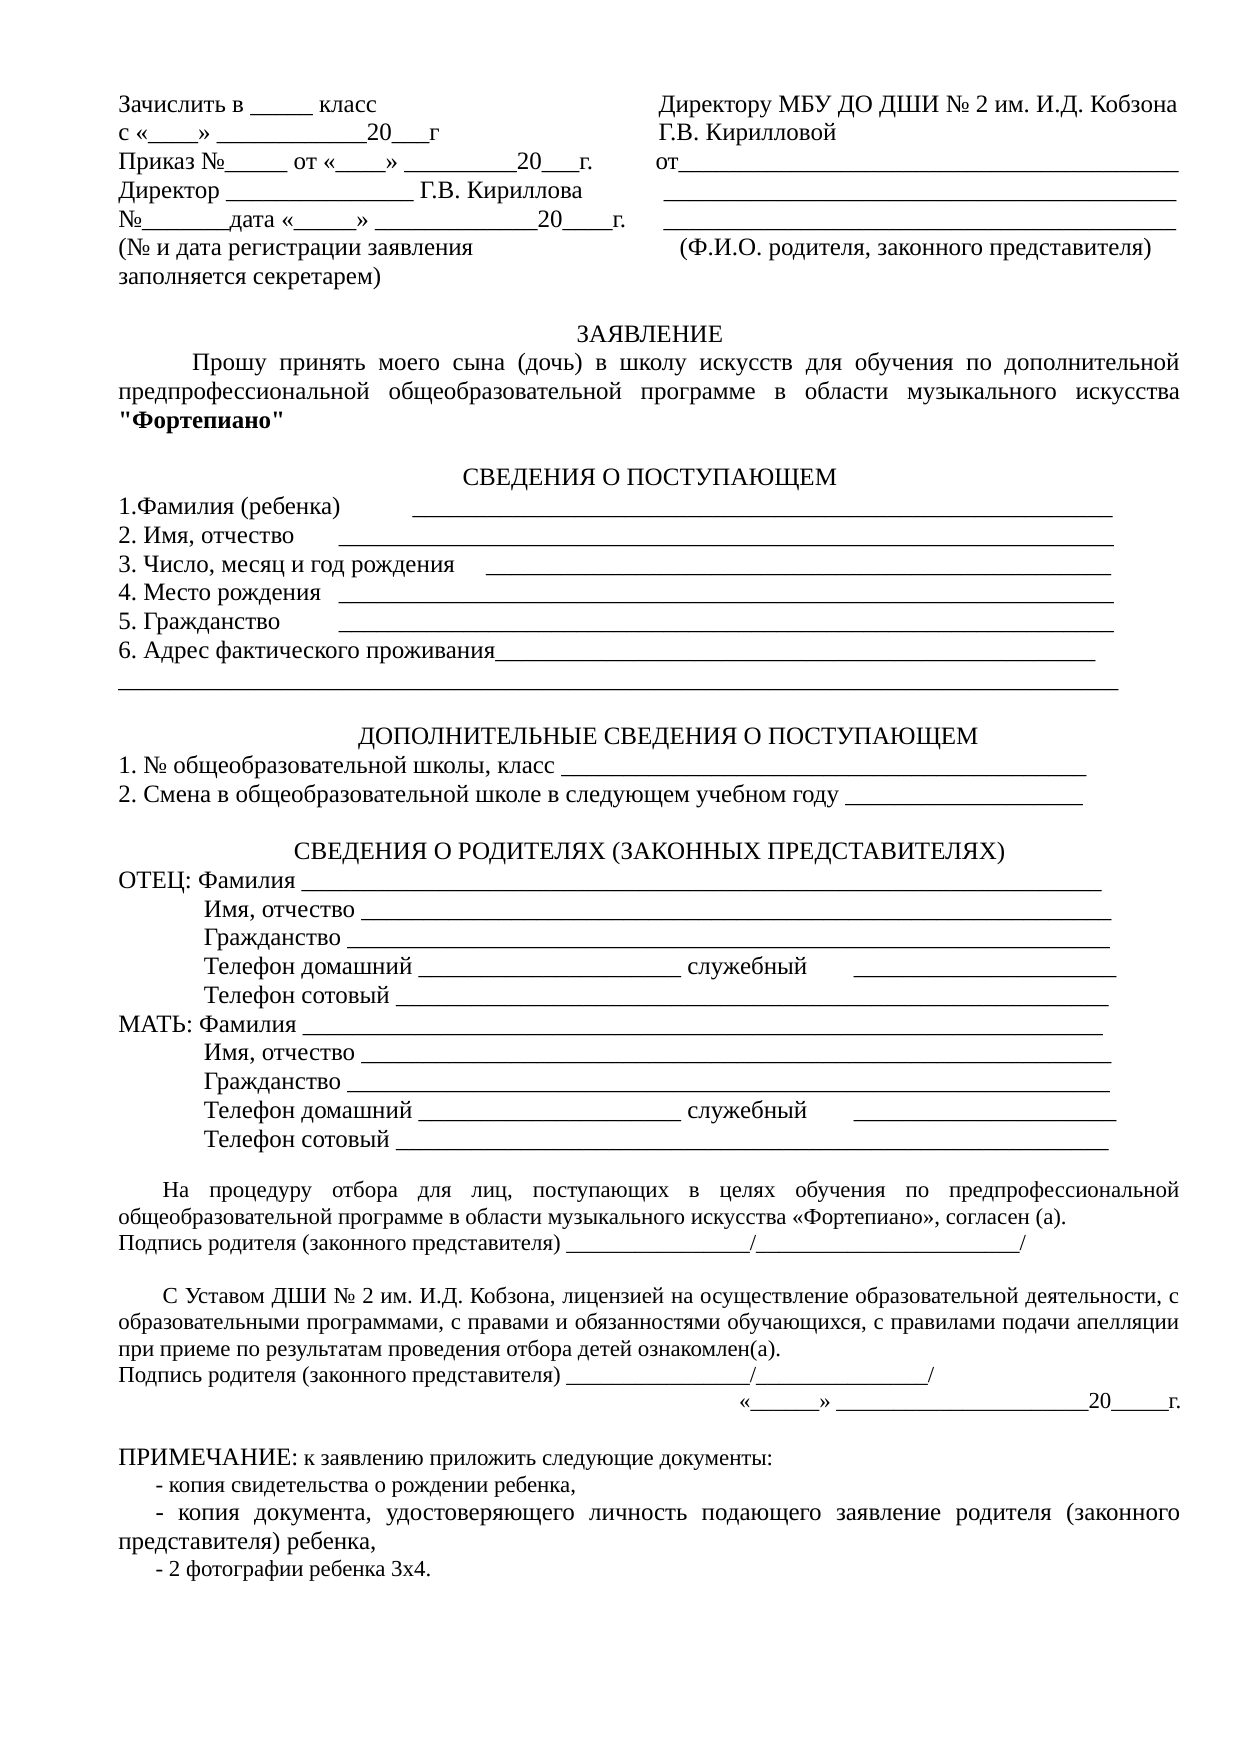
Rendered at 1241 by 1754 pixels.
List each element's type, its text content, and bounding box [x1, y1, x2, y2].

text 5. Гражданство ______________________________________________________________ [118, 606, 1181, 635]
text 1. № общеобразовательной школы, класс __________________________________________ [118, 750, 1181, 779]
text (№ и дата регистрации заявления (Ф.И.О. родителя, законного представителя) [118, 232, 1181, 261]
text 3. Число, месяц и год рождения __________________________________________________ [118, 549, 1181, 577]
text СВЕДЕНИЯ О ПОСТУПАЮЩЕМ [118, 462, 1181, 491]
text ОТЕЦ: Фамилия ________________________________________________________________ [118, 865, 1181, 894]
text Телефон сотовый _________________________________________________________ [118, 980, 1181, 1009]
text 2. Имя, отчество ______________________________________________________________ [118, 520, 1181, 549]
text Прошу принять моего сына (дочь) в школу искусств для обучения по дополнительной предпрофессиональной общеобразовательной программе в области музыкального искусства "Фортепиано" [118, 347, 1181, 434]
text С Уставом ДШИ № 2 им. И.Д. Кобзона, лицензией на осуществление образовательной деятельности, с образовательными программами, с правами и обязанностями обучающихся, с правилами подачи апелляции при приеме по результатам проведения отбора детей ознакомлен(а). [118, 1282, 1181, 1361]
text 2. Смена в общеобразовательной школе в следующем учебном году ___________________ [118, 779, 1181, 807]
text СВЕДЕНИЯ О РОДИТЕЛЯХ (ЗАКОННЫХ ПРЕДСТАВИТЕЛЯХ) [118, 836, 1181, 865]
text ЗАЯВЛЕНИЕ [118, 319, 1181, 347]
text Телефон домашний _____________________ служебный _____________________ [118, 1095, 1181, 1124]
text Телефон домашний _____________________ служебный _____________________ [118, 951, 1181, 980]
text Имя, отчество ____________________________________________________________ [118, 1037, 1181, 1066]
text ПРИМЕЧАНИЕ: к заявлению приложить следующие документы: [118, 1442, 1181, 1471]
text ДОПОЛНИТЕЛЬНЫЕ СВЕДЕНИЯ О ПОСТУПАЮЩЕМ [155, 721, 1181, 750]
text - 2 фотографии ребенка 3х4. [118, 1555, 1181, 1581]
text 4. Место рождения ______________________________________________________________ [118, 577, 1181, 606]
text Подпись родителя (законного представителя) ________________/_______________/ [118, 1361, 1181, 1387]
text Гражданство _____________________________________________________________ [118, 922, 1181, 951]
text ________________________________________________________________________________ [118, 664, 1181, 692]
text №_______дата «_____» _____________20____г. _________________________________________ [118, 204, 1181, 232]
text Подпись родителя (законного представителя) ________________/_______________________/ [118, 1229, 1181, 1256]
text «______» ______________________20_____г. [118, 1387, 1181, 1414]
text 1.Фамилия (ребенка) ________________________________________________________ [118, 491, 1181, 520]
text заполняется секретарем) [118, 261, 1181, 290]
text МАТЬ: Фамилия ________________________________________________________________ [118, 1009, 1181, 1037]
text Гражданство _____________________________________________________________ [118, 1066, 1181, 1095]
text Телефон сотовый _________________________________________________________ [118, 1124, 1181, 1152]
text Приказ №_____ от «____» _________20___г. от________________________________________ Директор _______________ Г.В. Кириллова _________________________________________ [118, 146, 1181, 204]
text - копия свидетельства о рождении ребенка, [118, 1471, 1181, 1497]
text с «____» ____________20___г Г.В. Кирилловой [118, 117, 1181, 146]
text На процедуру отбора для лиц, поступающих в целях обучения по предпрофессиональной общеобразовательной программе в области музыкального искусства «Фортепиано», согласен (а). [118, 1176, 1181, 1229]
text Зачислить в _____ класс Директору МБУ ДО ДШИ № 2 им. И.Д. Кобзона [118, 89, 1181, 117]
text 6. Адрес фактического проживания________________________________________________ [118, 635, 1181, 664]
text - копия документа, удостоверяющего личность подающего заявление родителя (законного представителя) ребенка, [118, 1497, 1181, 1555]
text Имя, отчество ____________________________________________________________ [118, 894, 1181, 922]
